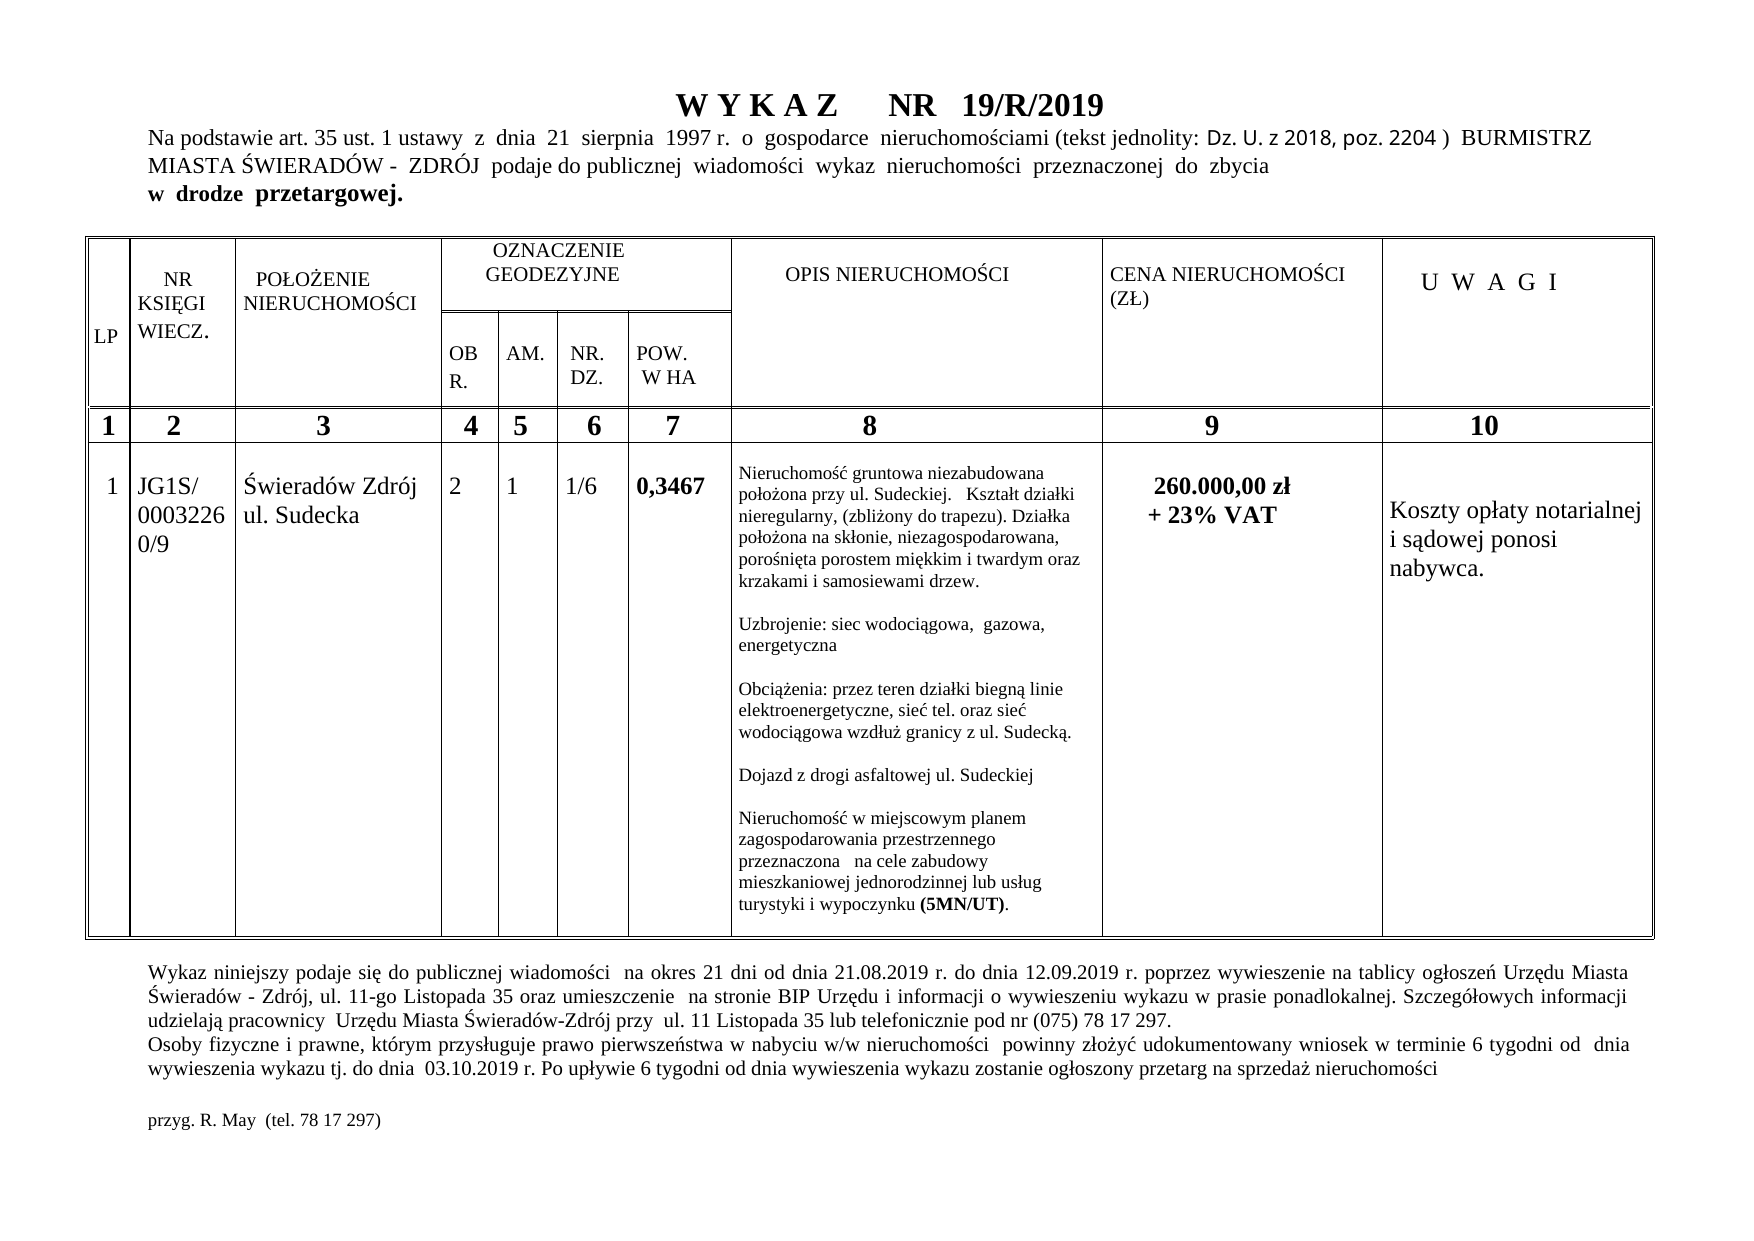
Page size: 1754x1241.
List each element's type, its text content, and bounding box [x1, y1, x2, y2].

table_cell 4 [442, 409, 498, 442]
table_cell POW. w Ha [629, 313, 731, 406]
text W Y K A Z NR 19/R/2019 [148, 85, 1631, 123]
table_cell 2 [131, 409, 235, 442]
table_cell 1 [499, 443, 557, 936]
table_header oZNACZENIE gEODEZYJNE [442, 239, 731, 310]
table_cell 2 [442, 443, 498, 936]
table_cell 1 [89, 443, 129, 936]
table_cell 6 [558, 409, 628, 442]
table_cell Koszty opłaty notarialnej i sądowej ponosi nabywca. [1383, 443, 1652, 936]
table_header Lp [89, 239, 129, 406]
table_header u w a g i [1383, 239, 1652, 406]
text w drodze przetargowej. [148, 178, 1631, 207]
table_header nr Księgi Wiecz. [131, 239, 235, 406]
table_cell 9 [1103, 409, 1382, 442]
table_cell oBR. [442, 313, 498, 406]
table_cell Świeradów Zdrój ul. Sudecka [236, 443, 441, 936]
table_cell 0,3467 [629, 443, 731, 936]
table_cell 5 [499, 409, 557, 442]
table_cell 7 [629, 409, 731, 442]
table_cell NR. DZ. [558, 313, 628, 406]
table_cell 1 [89, 409, 129, 442]
table_cell AM. [499, 313, 557, 406]
table_cell 8 [732, 409, 1102, 442]
table_cell 10 [1383, 406, 1653, 442]
table_cell 1/6 [558, 443, 628, 936]
table_cell Nieruchomość gruntowa niezabudowana położona przy ul. Sudeckiej. Kształt działki nieregularny, (zbliżony do trapezu). Działka położona na skłonie, niezagospodarowana, porośnięta porostem miękkim i twardym oraz krzakami i samosiewami drzew. Uzbrojenie: siec wodociągowa, gazowa, energetyczna Obciążenia: przez teren działki biegną linie elektroenergetyczne, sieć tel. oraz sieć wodociągowa wzdłuż granicy z ul. Sudecką. Dojazd z drogi asfaltowej ul. Sudeckiej Nieruchomość w miejscowym planem zagospodarowania przestrzennego przeznaczona na cele zabudowy mieszkaniowej jednorodzinnej lub usług turystyki i wypoczynku (5MN/UT). [732, 443, 1102, 936]
table_header POŁOŻENIE NIERUCHOMOŚCI [236, 239, 441, 406]
text Na podstawie art. 35 ust. 1 ustawy z dnia 21 sierpnia 1997 r. o gospodarce nieruchomościami (tekst jednolity: Dz. U. z 2018, poz. 2204 ) BURMISTRZ MIASTA ŚWIERADÓW - ZDRÓJ podaje do publicznej wiadomości wykaz nieruchomości przeznaczonej do zbycia [148, 123, 1631, 178]
text Osoby fizyczne i prawne, którym przysługuje prawo pierwszeństwa w nabyciu w/w nieruchomości powinny złożyć udokumentowany wniosek w terminie 6 tygodni od dnia wywieszenia wykazu tj. do dnia 03.10.2019 r. Po upływie 6 tygodni od dnia wywieszenia wykazu zostanie ogłoszony przetarg na sprzedaż nieruchomości [148, 1032, 1631, 1080]
table_header OPIS NIERUCHOMOŚCI [732, 239, 1102, 406]
text Wykaz niniejszy podaje się do publicznej wiadomości na okres 21 dni od dnia 21.08.2019 r. do dnia 12.09.2019 r. poprzez wywieszenie na tablicy ogłoszeń Urzędu Miasta Świeradów - Zdrój, ul. 11-go Listopada 35 oraz umieszczenie na stronie BIP Urzędu i informacji o wywieszeniu wykazu w prasie ponadlokalnej. Szczegółowych informacji udzielają pracownicy Urzędu Miasta Świeradów-Zdrój przy ul. 11 Listopada 35 lub telefonicznie pod nr (075) 78 17 297. [148, 960, 1631, 1032]
text przyg. R. May (tel. 78 17 297) [148, 1109, 1631, 1131]
table_cell JG1S/00032260/9 [131, 443, 235, 936]
table_cell 3 [236, 409, 441, 442]
table_cell 260.000,00 zł + 23% VAT [1103, 443, 1382, 936]
table_header CENA NIERUCHOMOŚCI (zł) [1103, 239, 1382, 406]
